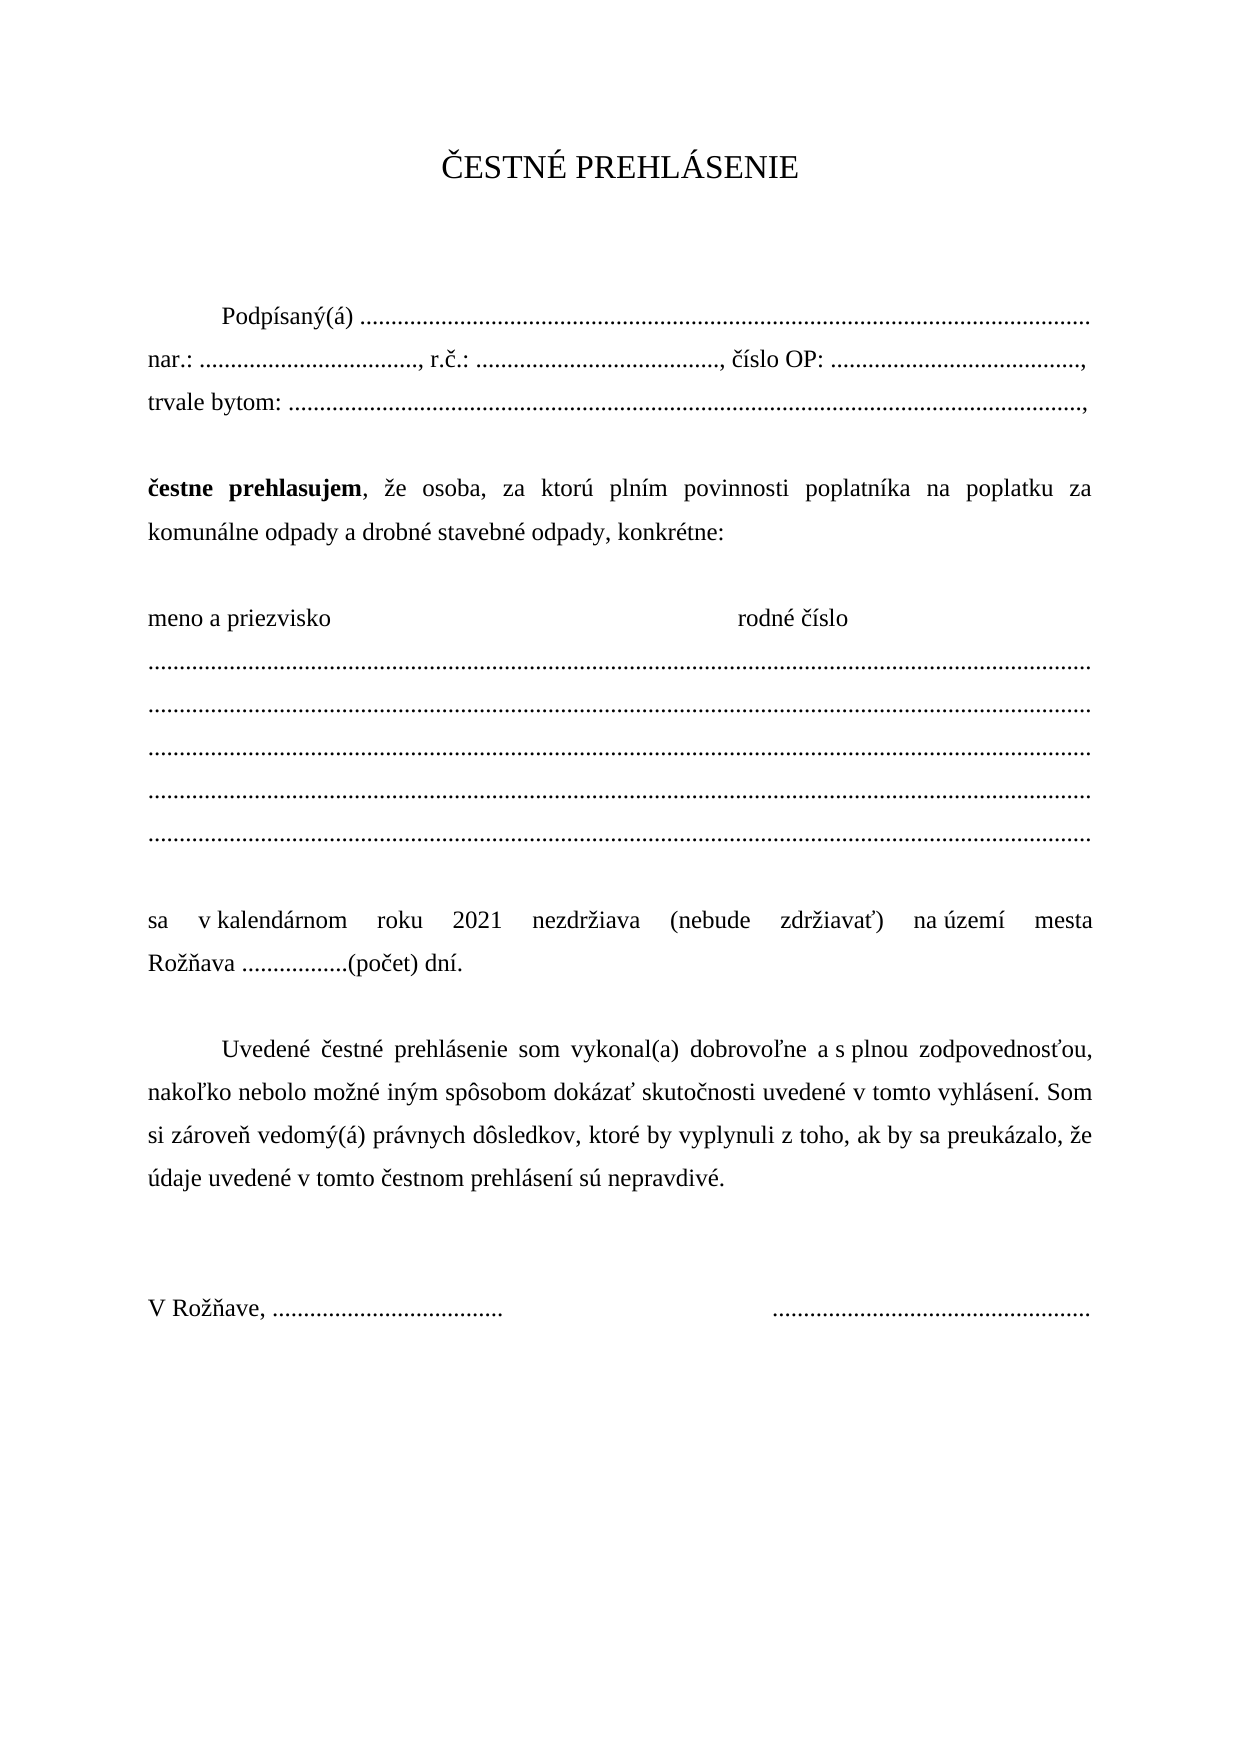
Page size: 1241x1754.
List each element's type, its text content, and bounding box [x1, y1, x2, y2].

text ČESTNÉ PREHLÁSENIE [148, 148, 1093, 186]
text meno a priezvisko rodné číslo [148, 603, 1093, 632]
text trvale bytom: ..............................................................................................................................., [148, 387, 1093, 416]
text Podpísaný(á) ..................................................................................................................... [148, 301, 1093, 330]
text sa v kalendárnom roku 2021 nezdržiava (nebude zdržiavať) na území mesta Rožňava .................(počet) dní. [148, 905, 1093, 977]
text ....................................................................................................................................................... [148, 689, 1093, 718]
text Uvedené čestné prehlásenie som vykonal(a) dobrovoľne a s plnou zodpovednosťou, nakoľko nebolo možné iným spôsobom dokázať skutočnosti uvedené v tomto vyhlásení. Som si zároveň vedomý(á) právnych dôsledkov, ktoré by vyplynuli z toho, ak by sa preukázalo, že údaje uvedené v tomto čestnom prehlásení sú nepravdivé. [148, 1034, 1093, 1192]
text čestne prehlasujem, že osoba, za ktorú plním povinnosti poplatníka na poplatku za komunálne odpady a drobné stavebné odpady, konkrétne: [148, 473, 1093, 545]
text V Rožňave, ..................................... ................................................... [148, 1293, 1093, 1322]
text ....................................................................................................................................................... [148, 732, 1093, 761]
text nar.: ..................................., r.č.: ......................................., číslo OP: ........................................, [148, 344, 1093, 373]
text ....................................................................................................................................................... [148, 646, 1093, 675]
text ....................................................................................................................................................... [148, 818, 1093, 847]
text ....................................................................................................................................................... [148, 775, 1093, 804]
